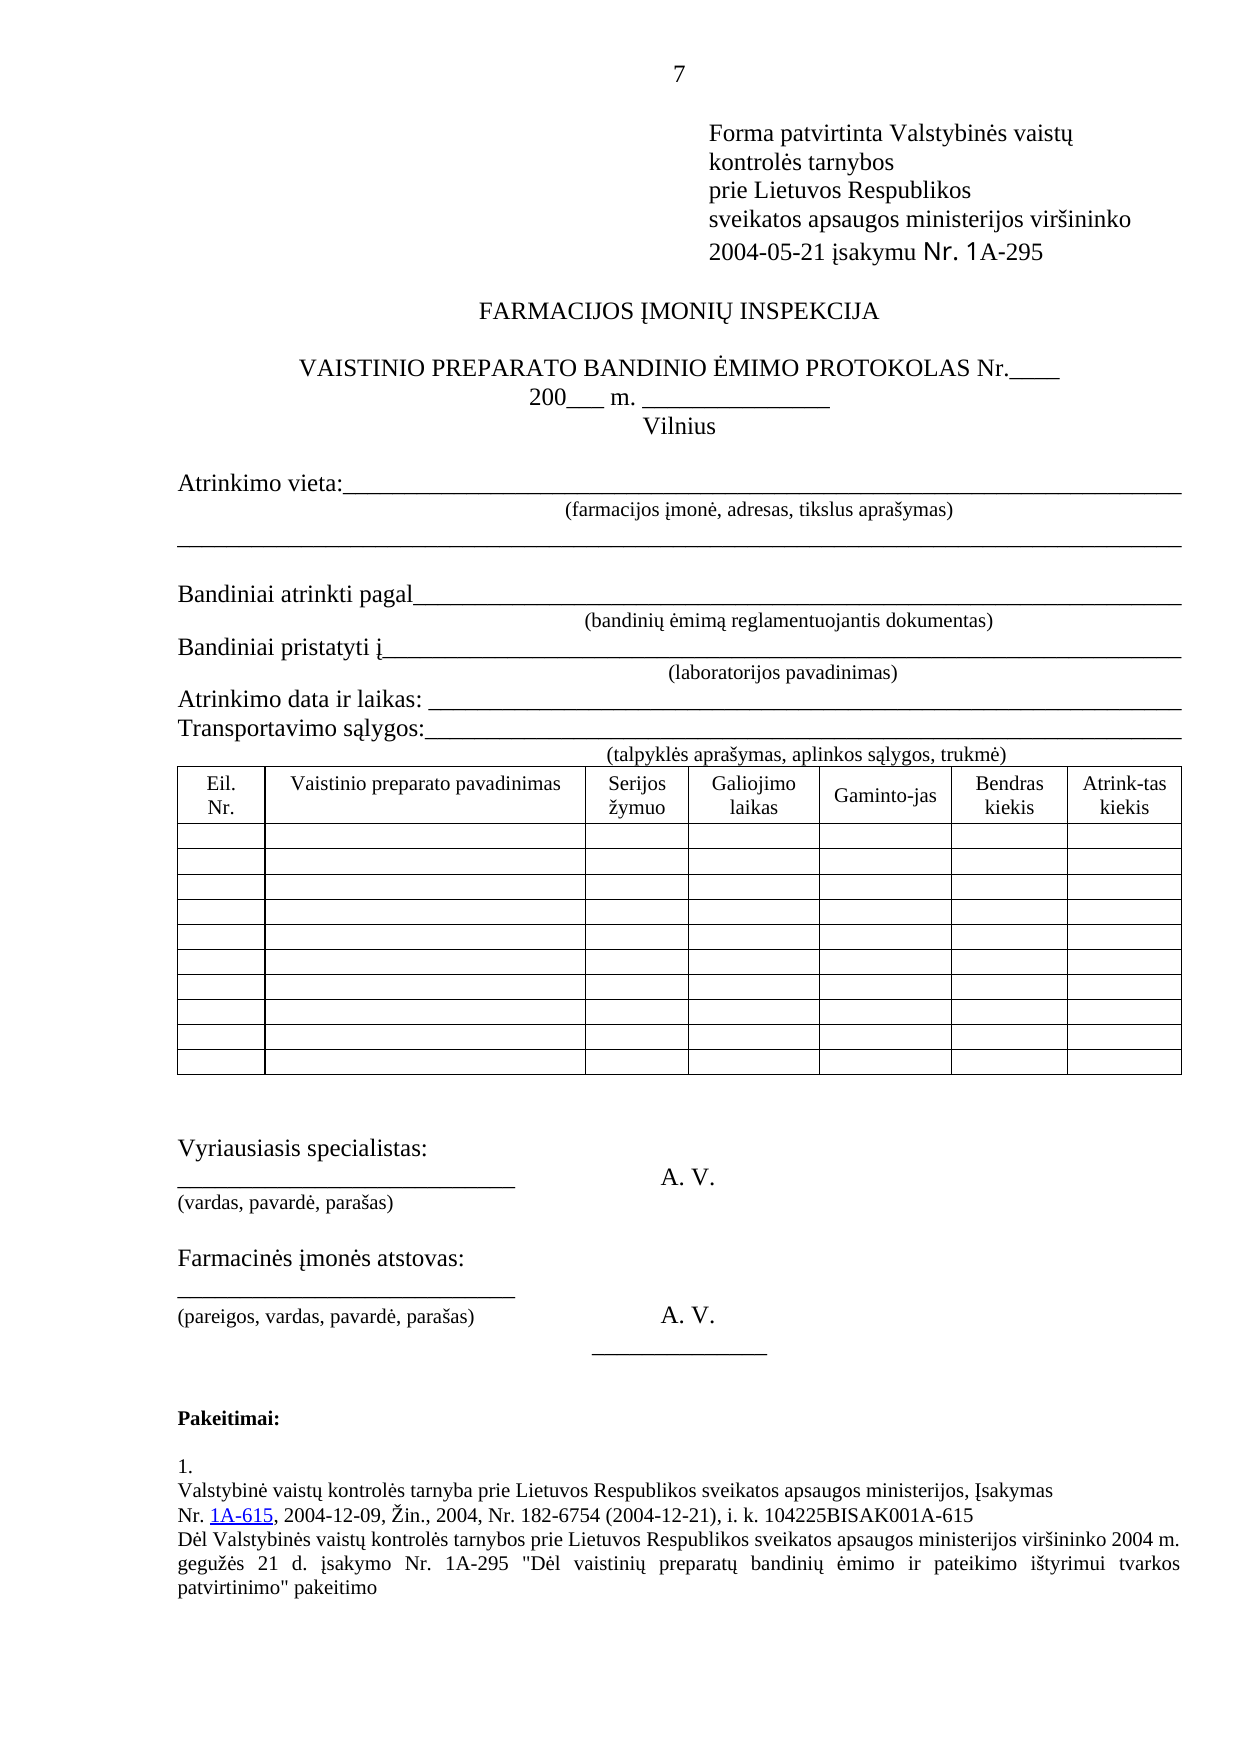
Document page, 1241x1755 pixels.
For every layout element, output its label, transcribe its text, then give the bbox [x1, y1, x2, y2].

text 200___ m. _______________ [177, 382, 1181, 411]
table_cell [820, 1050, 951, 1074]
text ______________ [177, 1329, 1181, 1358]
table_cell [178, 950, 264, 974]
table_cell [689, 824, 819, 848]
table_cell [689, 975, 819, 999]
table_cell [689, 1000, 819, 1024]
table_cell [689, 950, 819, 974]
table_cell [266, 1000, 585, 1024]
table_cell [178, 875, 264, 898]
table_cell [689, 849, 819, 873]
text ___________________________ A. V. [177, 1162, 1181, 1190]
table_cell [952, 950, 1067, 974]
table_cell [1068, 1000, 1181, 1024]
table_cell [689, 900, 819, 924]
table_cell [266, 1050, 585, 1074]
table_header Vaistinio preparato pavadinimas [266, 767, 585, 823]
table_cell [689, 1050, 819, 1074]
table_cell [586, 900, 688, 924]
text 1. [177, 1454, 1181, 1478]
table_header Gaminto-jas [820, 767, 951, 823]
table_cell [178, 900, 264, 924]
text 2004-05-21 įsakymu Nr. 1A-295 [177, 233, 1181, 267]
table_cell [1068, 975, 1181, 999]
text Atrinkimo vieta: [177, 468, 1181, 497]
table_cell [952, 975, 1067, 999]
text prie Lietuvos Respublikos [177, 176, 1181, 204]
table_cell [586, 1025, 688, 1049]
text sveikatos apsaugos ministerijos viršininko [177, 204, 1181, 233]
text ___________________________ [177, 1272, 1181, 1301]
table_cell [820, 1025, 951, 1049]
text (talpyklės aprašymas, aplinkos sąlygos, trukmė) [177, 742, 1181, 766]
table_cell [1068, 1050, 1181, 1074]
table_cell [952, 875, 1067, 898]
text kontrolės tarnybos [177, 147, 1181, 176]
table_cell [952, 1000, 1067, 1024]
text Nr. 1A-615, 2004-12-09, Žin., 2004, Nr. 182-6754 (2004-12-21), i. k. 104225BISAK001A-615 [177, 1502, 1181, 1527]
table_cell [820, 875, 951, 898]
table_cell [178, 1050, 264, 1074]
table_header Eil. Nr. [178, 767, 264, 823]
table_cell [820, 849, 951, 873]
text Bandiniai atrinkti pagal [177, 579, 1181, 607]
table_cell [820, 900, 951, 924]
table_cell [689, 875, 819, 898]
table_cell [1068, 900, 1181, 924]
table_cell [1068, 849, 1181, 873]
text (pareigos, vardas, pavardė, parašas) A. V. [177, 1301, 1181, 1329]
text Pakeitimai: [177, 1406, 1181, 1430]
text Farmacinės įmonės atstovas: [177, 1243, 1181, 1272]
table_cell [178, 1025, 264, 1049]
table_cell [178, 975, 264, 999]
table_header Galiojimo laikas [689, 767, 819, 823]
table_cell [689, 1025, 819, 1049]
table_cell [820, 950, 951, 974]
text Vilnius [177, 411, 1181, 440]
table_cell [1068, 950, 1181, 974]
table_cell [586, 849, 688, 873]
table_cell [266, 824, 585, 848]
table_cell [178, 925, 264, 949]
table_cell [266, 875, 585, 898]
table_cell [586, 824, 688, 848]
table_cell [266, 925, 585, 949]
table_cell [266, 975, 585, 999]
table_cell [952, 1050, 1067, 1074]
table_cell [586, 1000, 688, 1024]
table_cell [586, 875, 688, 898]
table_cell [952, 849, 1067, 873]
table_cell [586, 1050, 688, 1074]
table_header Atrink-tas kiekis [1068, 767, 1181, 823]
table_cell [820, 925, 951, 949]
text Transportavimo sąlygos: [177, 713, 1181, 742]
table_cell [820, 975, 951, 999]
table_header Bendras kiekis [952, 767, 1067, 823]
text Bandiniai pristatyti į [177, 632, 1181, 660]
table_cell [586, 975, 688, 999]
table_cell [266, 1025, 585, 1049]
table_cell [178, 1000, 264, 1024]
table_cell [952, 900, 1067, 924]
text Dėl Valstybinės vaistų kontrolės tarnybos prie Lietuvos Respublikos sveikatos apsaugos ministerijos viršininko 2004 m. gegužės 21 d. įsakymo Nr. 1A-295 "Dėl vaistinių preparatų bandinių ėmimo ir pateikimo ištyrimui tvarkos patvirtinimo" pakeitimo [177, 1527, 1181, 1599]
text VAISTINIO PREPARATO BANDINIO ĖMIMO PROTOKOLAS Nr.____ [177, 353, 1181, 382]
table_cell [586, 925, 688, 949]
text (laboratorijos pavadinimas) [177, 660, 1181, 684]
text Forma patvirtinta Valstybinės vaistų [709, 118, 1181, 147]
table_cell [178, 824, 264, 848]
table_cell [952, 925, 1067, 949]
table_cell [586, 950, 688, 974]
table_cell [820, 1000, 951, 1024]
table_cell [689, 925, 819, 949]
table_cell [952, 1025, 1067, 1049]
table_cell [266, 849, 585, 873]
table_cell [266, 900, 585, 924]
table_cell [266, 950, 585, 974]
table_cell [178, 849, 264, 873]
text FARMACIJOS ĮMONIŲ INSPEKCIJA [177, 296, 1181, 325]
table_header Serijos žymuo [586, 767, 688, 823]
table_cell [1068, 1025, 1181, 1049]
text Atrinkimo data ir laikas: [177, 684, 1181, 713]
text (vardas, pavardė, parašas) [177, 1190, 1181, 1214]
text Vyriausiasis specialistas: [177, 1133, 1181, 1162]
table_cell [1068, 824, 1181, 848]
table_cell [952, 824, 1067, 848]
text (bandinių ėmimą reglamentuojantis dokumentas) [177, 607, 1181, 632]
text Valstybinė vaistų kontrolės tarnyba prie Lietuvos Respublikos sveikatos apsaugos ministerijos, Įsakymas [177, 1478, 1181, 1502]
table_cell [1068, 875, 1181, 898]
text (farmacijos įmonė, adresas, tikslus aprašymas) [177, 497, 1181, 521]
table_cell [1068, 925, 1181, 949]
table_cell [820, 824, 951, 848]
